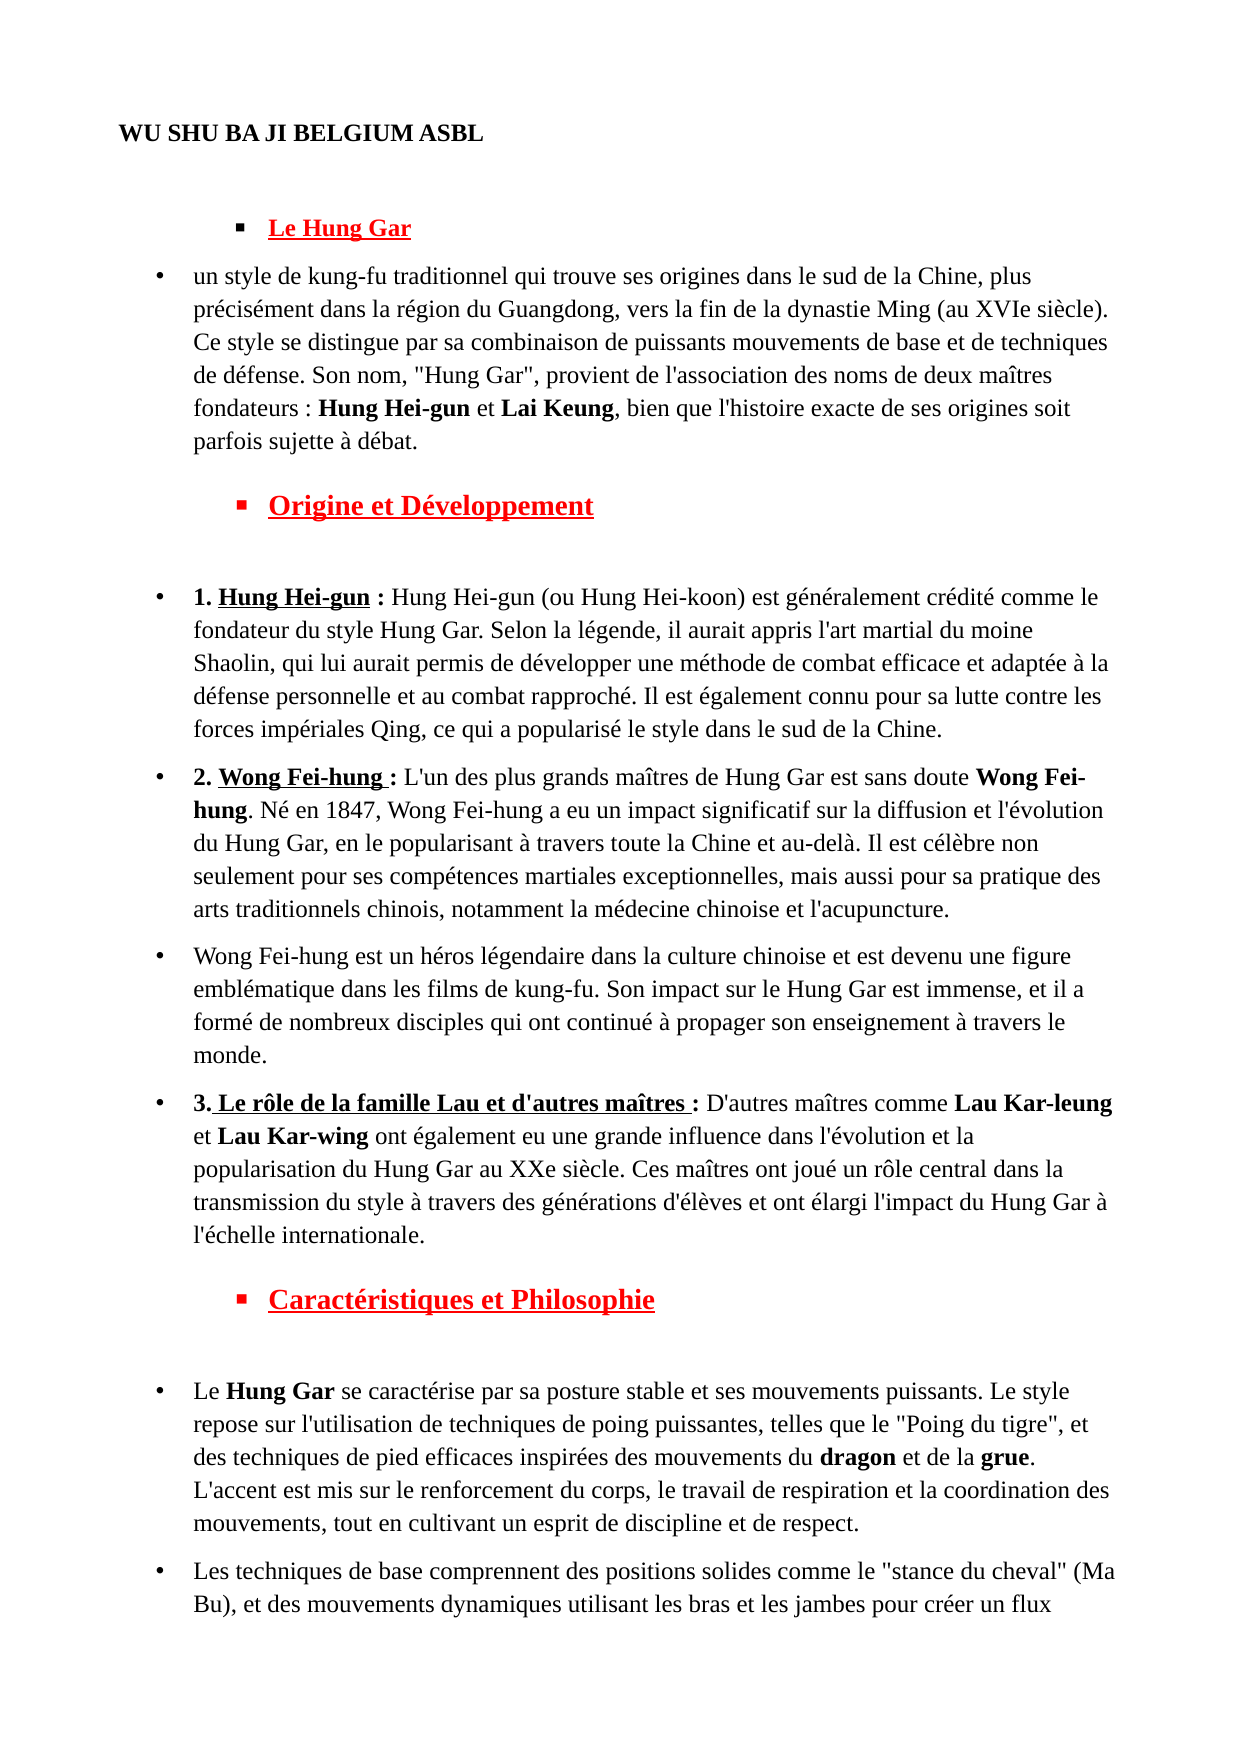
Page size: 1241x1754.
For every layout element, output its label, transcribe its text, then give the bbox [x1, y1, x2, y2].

list Wong Fei-hung est un héros légendaire dans la culture chinoise et est devenu une figure emblématique dans les films de kung-fu. Son impact sur le Hung Gar est immense, et il a formé de nombreux disciples qui ont continué à propager son enseignement à travers le monde. [156, 941, 1122, 1069]
list un style de kung-fu traditionnel qui trouve ses origines dans le sud de la Chine, plus précisément dans la région du Guangdong, vers la fin de la dynastie Ming (au XVIe siècle). Ce style se distingue par sa combinaison de puissants mouvements de base et de techniques de défense. Son nom, "Hung Gar", provient de l'association des noms de deux maîtres fondateurs : Hung Hei-gun et Lai Keung, bien que l'histoire exacte de ses origines soit parfois sujette à débat. [156, 261, 1122, 455]
list Le Hung Gar se caractérise par sa posture stable et ses mouvements puissants. Le style repose sur l'utilisation de techniques de poing puissantes, telles que le "Poing du tigre", et des techniques de pied efficaces inspirées des mouvements du dragon et de la grue. L'accent est mis sur le renforcement du corps, le travail de respiration et la coordination des mouvements, tout en cultivant un esprit de discipline et de respect. [156, 1376, 1122, 1537]
subtitle Caractéristiques et Philosophie [231, 1282, 1122, 1316]
list Le Hung Gar [231, 213, 1122, 242]
list 2. Wong Fei-hung : L'un des plus grands maîtres de Hung Gar est sans doute Wong Fei-hung. Né en 1847, Wong Fei-hung a eu un impact significatif sur la diffusion et l'évolution du Hung Gar, en le popularisant à travers toute la Chine et au-delà. Il est célèbre non seulement pour ses compétences martiales exceptionnelles, mais aussi pour sa pratique des arts traditionnels chinois, notamment la médecine chinoise et l'acupuncture. [156, 762, 1122, 922]
list Les techniques de base comprennent des positions solides comme le "stance du cheval" (Ma Bu), et des mouvements dynamiques utilisant les bras et les jambes pour créer un flux [156, 1556, 1122, 1617]
list 1. Hung Hei-gun : Hung Hei-gun (ou Hung Hei-koon) est généralement crédité comme le fondateur du style Hung Gar. Selon la légende, il aurait appris l'art martial du moine Shaolin, qui lui aurait permis de développer une méthode de combat efficace et adaptée à la défense personnelle et au combat rapproché. Il est également connu pour sa lutte contre les forces impériales Qing, ce qui a popularisé le style dans le sud de la Chine. [156, 582, 1122, 743]
text WU SHU BA JI BELGIUM ASBL [118, 118, 1122, 147]
subtitle Origine et Développement [231, 488, 1122, 522]
list 3. Le rôle de la famille Lau et d'autres maîtres : D'autres maîtres comme Lau Kar-leung et Lau Kar-wing ont également eu une grande influence dans l'évolution et la popularisation du Hung Gar au XXe siècle. Ces maîtres ont joué un rôle central dans la transmission du style à travers des générations d'élèves et ont élargi l'impact du Hung Gar à l'échelle internationale. [156, 1088, 1122, 1249]
